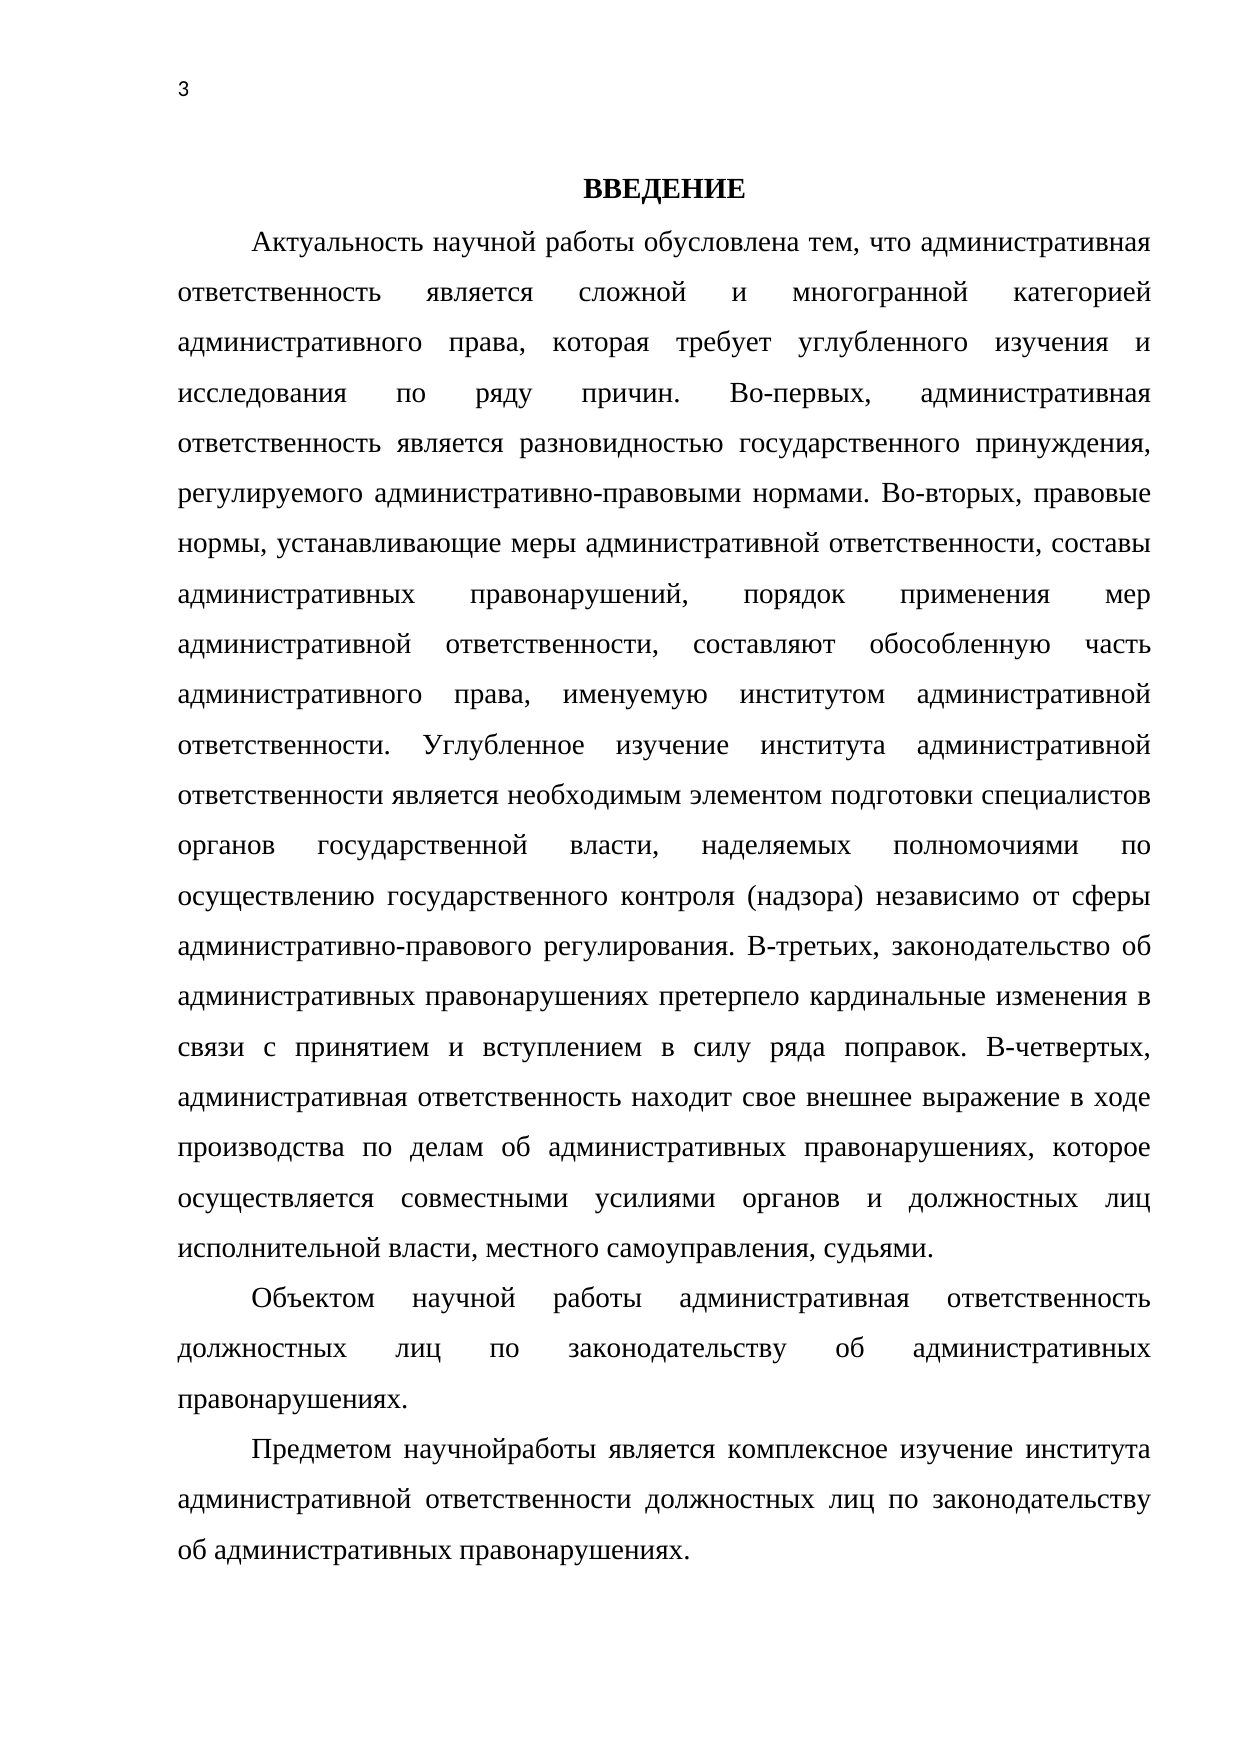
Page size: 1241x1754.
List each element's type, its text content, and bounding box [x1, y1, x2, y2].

text ВВЕДЕНИЕ [177, 171, 1152, 204]
text Актуальность научной работы обусловлена тем, что административная ответственность является сложной и многогранной категорией административного права, которая требует углубленного изучения и исследования по ряду причин. Во-первых, административная ответственность является разновидностью государственного принуждения, регулируемого административно-правовыми нормами. Во-вторых, правовые нормы, устанавливающие меры административной ответственности, составы административных правонарушений, порядок применения мер административной ответственности, составляют обособленную часть административного права, именуемую институтом административной ответственности. Углубленное изучение института административной ответственности является необходимым элементом подготовки специалистов органов государственной власти, наделяемых полномочиями по осуществлению государственного контроля (надзора) независимо от сферы административно-правового регулирования. В-третьих, законодательство об административных правонарушениях претерпело кардинальные изменения в связи с принятием и вступлением в силу ряда поправок. В-четвертых, административная ответственность находит свое внешнее выражение в ходе производства по делам об административных правонарушениях, которое осуществляется совместными усилиями органов и должностных лиц исполнительной власти, местного самоуправления, судьями. [177, 224, 1152, 1263]
text Предметом научнойработы является комплексное изучение института административной ответственности должностных лиц по законодательству об административных правонарушениях. [177, 1431, 1152, 1565]
text Объектом научной работы административная ответственность должностных лиц по законодательству об административных правонарушениях. [177, 1280, 1152, 1414]
